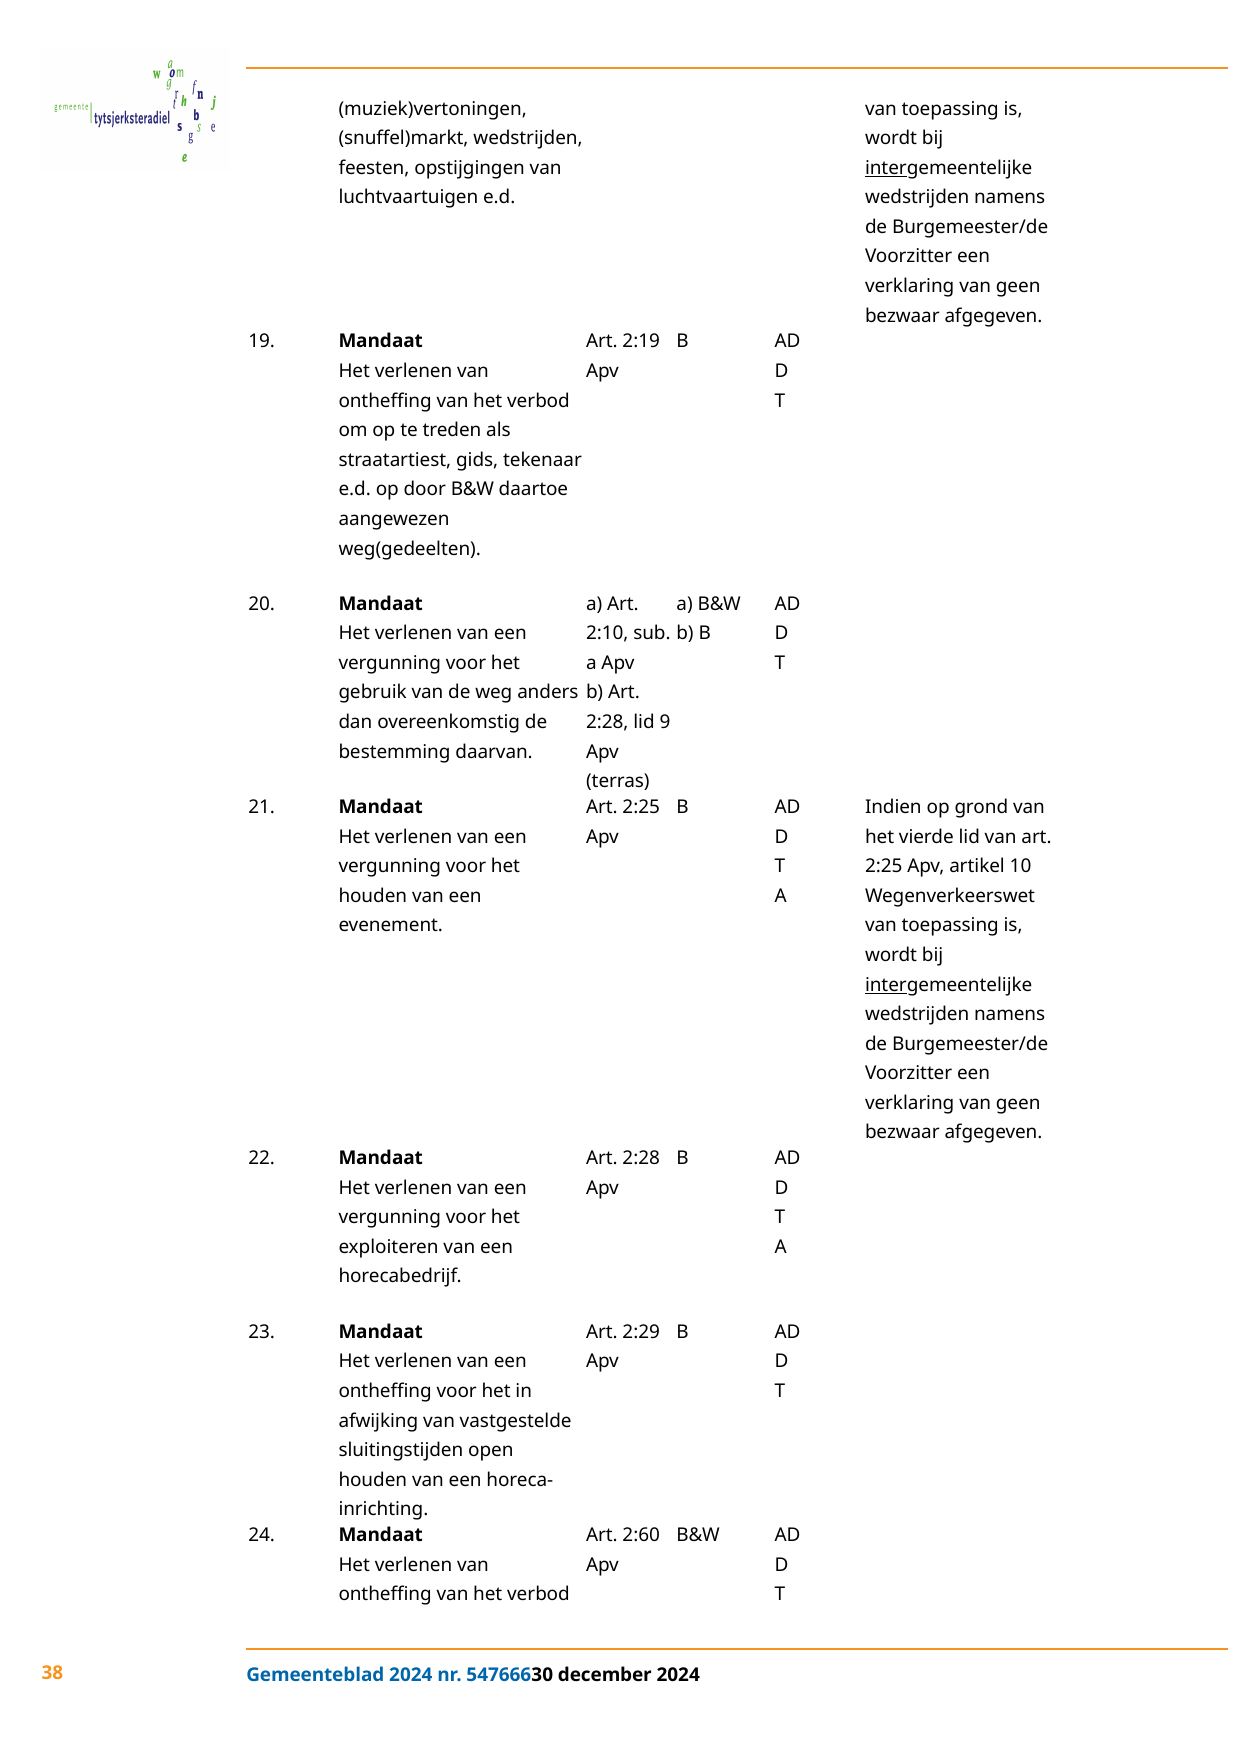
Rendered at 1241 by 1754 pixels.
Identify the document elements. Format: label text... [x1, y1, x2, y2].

table_cell [865, 1521, 1061, 1606]
table_cell Art. 2:25 Apv [586, 793, 676, 1144]
table_cell Mandaat Het verlenen van een vergunning voor het gebruik van de weg anders dan overeenkomstig de bestemming daarvan. [338, 590, 586, 793]
table_cell 19. [248, 328, 338, 590]
table_cell AD D T [774, 328, 865, 590]
table_cell Art. 2:19 Apv [586, 328, 676, 590]
table_cell Mandaat Het verlenen van ontheffing van het verbod om op te treden als straatartiest, gids, tekenaar e.d. op door B&W daartoe aangewezen weg(gedeelten). [338, 328, 586, 590]
table_cell 20. [248, 590, 338, 793]
picture [41, 47, 231, 172]
table_cell 24. [248, 1521, 338, 1606]
table_cell Mandaat Het verlenen van een vergunning voor het houden van een evenement. [338, 793, 586, 1144]
table_cell (muziek)vertoningen,(snuffel)markt, wedstrijden, feesten, opstijgingen van luchtvaartuigen e.d. [338, 95, 586, 328]
table_cell B [676, 328, 774, 590]
table_cell [865, 328, 1061, 590]
table_cell AD D T A [774, 1144, 865, 1318]
table_cell [865, 1318, 1061, 1521]
table_cell B [676, 793, 774, 1144]
table_cell [865, 1144, 1061, 1318]
table_cell [586, 95, 676, 328]
table_cell Art. 2:29 Apv [586, 1318, 676, 1521]
table_cell B&W [676, 1521, 774, 1606]
table_cell AD D T [774, 1521, 865, 1606]
table_cell [676, 95, 774, 328]
table_cell Mandaat Het verlenen van een vergunning voor het exploiteren van een horecabedrijf. [338, 1144, 586, 1318]
table_cell AD D T A [774, 793, 865, 1144]
table_cell Mandaat Het verlenen van ontheffing van het verbod [338, 1521, 586, 1606]
table_cell Art. 2:28 Apv [586, 1144, 676, 1318]
table_cell B [676, 1144, 774, 1318]
table_cell a) Art. 2:10, sub. a Apv b) Art. 2:28, lid 9 Apv (terras) [586, 590, 676, 793]
table_cell AD D T [774, 1318, 865, 1521]
table_cell a) B&W b) B [676, 590, 774, 793]
table_cell [774, 95, 865, 328]
table_cell 21. [248, 793, 338, 1144]
table_cell [248, 95, 338, 328]
table_cell Indien op grond van het vierde lid van art. 2:25 Apv, artikel 10 Wegenverkeerswet van toepassing is, wordt bij intergemeentelijke wedstrijden namens de Burgemeester/de Voorzitter een verklaring van geen bezwaar afgegeven. [865, 793, 1061, 1144]
table_cell 22. [248, 1144, 338, 1318]
table_cell B [676, 1318, 774, 1521]
table_cell [865, 590, 1061, 793]
table_cell Art. 2:60 Apv [586, 1521, 676, 1606]
table_cell van toepassing is, wordt bij intergemeentelijke wedstrijden namens de Burgemeester/de Voorzitter een verklaring van geen bezwaar afgegeven. [865, 95, 1061, 328]
table_cell AD D T [774, 590, 865, 793]
table_cell Mandaat Het verlenen van een ontheffing voor het in afwijking van vastgestelde sluitingstijden open houden van een horeca-inrichting. [338, 1318, 586, 1521]
table_cell 23. [248, 1318, 338, 1521]
